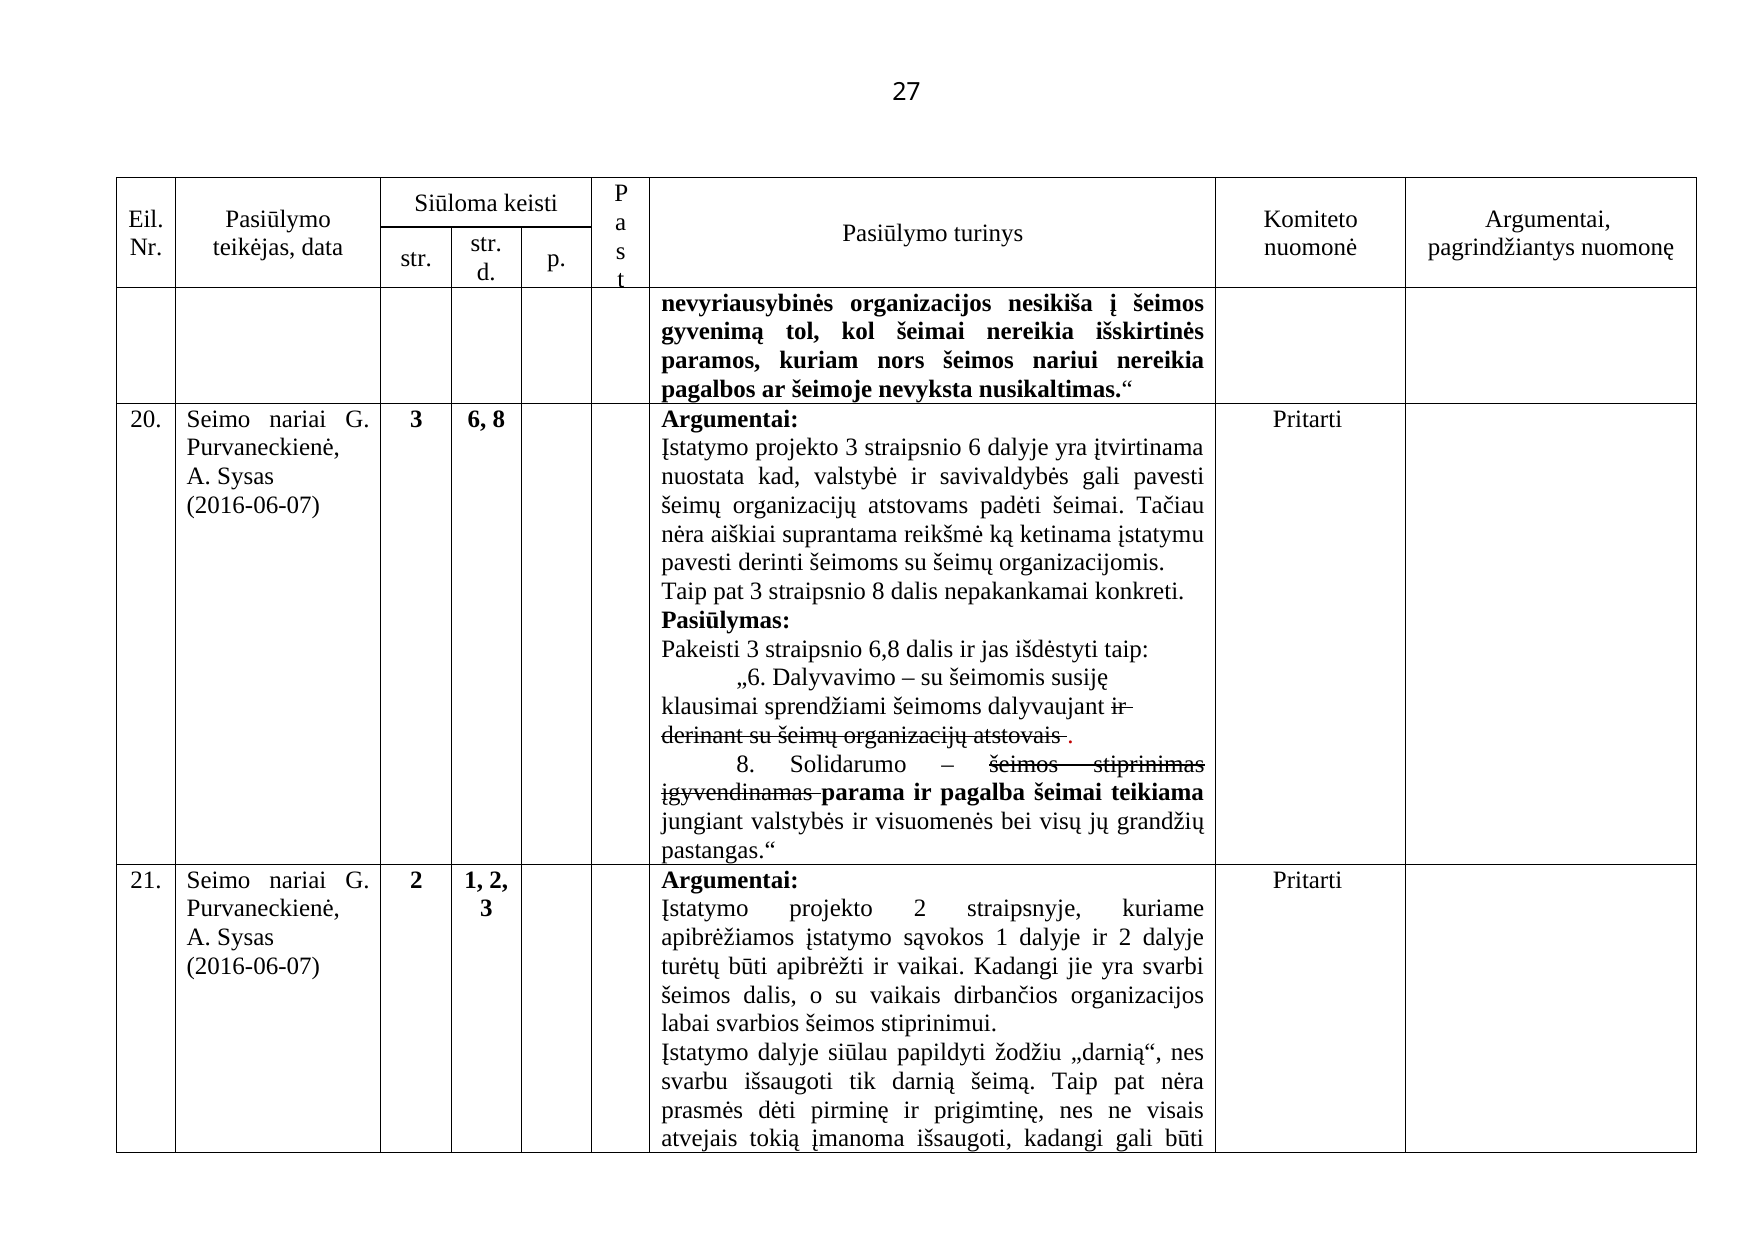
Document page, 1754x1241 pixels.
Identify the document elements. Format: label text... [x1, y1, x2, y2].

table_cell Argumentai: Įstatymo projekto 3 straipsnio 6 dalyje yra įtvirtinama nuostata kad, valstybė ir savivaldybės gali pavesti šeimų organizacijų atstovams padėti šeimai. Tačiau nėra aiškiai suprantama reikšmė ką ketinama įstatymu pavesti derinti šeimoms su šeimų organizacijomis. Taip pat 3 straipsnio 8 dalis nepakankamai konkreti. Pasiūlymas: Pakeisti 3 straipsnio 6,8 dalis ir jas išdėstyti taip: „6. Dalyvavimo – su šeimomis susiję klausimai sprendžiami šeimoms dalyvaujant ir derinant su šeimų organizacijų atstovais . 8. Solidarumo – šeimos stiprinimas įgyvendinamas parama ir pagalba šeimai teikiama jungiant valstybės ir visuomenės bei visų jų grandžių pastangas.“ [650, 404, 1215, 864]
table_cell 1, 2, 3 [452, 865, 521, 1152]
table_cell 2 [381, 865, 451, 1152]
table_header Pasiūlymo turinys [650, 178, 1215, 287]
table_cell [522, 404, 591, 864]
table_header Pasiūlymo teikėjas, data [176, 178, 380, 287]
table_cell [381, 288, 451, 403]
table_cell str. [381, 228, 451, 287]
table_cell 21. [117, 865, 175, 1152]
table_cell [592, 865, 649, 1152]
table_cell [1406, 404, 1696, 864]
table_cell [452, 288, 521, 403]
table_header Pastabos [592, 178, 649, 287]
table_cell 3 [381, 404, 451, 864]
table_header Komiteto nuomonė [1216, 178, 1405, 287]
table_cell [592, 288, 649, 403]
table_header Eil. Nr. [117, 178, 175, 287]
table_cell Pritarti [1216, 404, 1405, 864]
table_cell [592, 404, 649, 864]
table_cell p. [522, 228, 591, 287]
table_cell str. d. [452, 228, 521, 287]
table_cell Argumentai: Įstatymo projekto 2 straipsnyje, kuriame apibrėžiamos įstatymo sąvokos 1 dalyje ir 2 dalyje turėtų būti apibrėžti ir vaikai. Kadangi jie yra svarbi šeimos dalis, o su vaikais dirbančios organizacijos labai svarbios šeimos stiprinimui. Įstatymo dalyje siūlau papildyti žodžiu „darnią“, nes svarbu išsaugoti tik darnią šeimą. Taip pat nėra prasmės dėti pirminę ir prigimtinę, nes ne visais atvejais tokią įmanoma išsaugoti, kadangi gali būti [650, 865, 1215, 1152]
table_cell Pritarti [1216, 865, 1405, 1152]
table_cell 20. [117, 404, 175, 864]
table_cell [117, 288, 175, 403]
table_cell [522, 288, 591, 403]
table_cell 6, 8 [452, 404, 521, 864]
table_cell [1406, 288, 1696, 403]
table_cell Seimo nariai G. Purvaneckienė, A. Sysas (2016-06-07) [176, 865, 380, 1152]
table_header Siūloma keisti [381, 178, 591, 226]
table_cell [176, 288, 380, 403]
table_cell [1216, 288, 1405, 403]
table_cell nevyriausybinės organizacijos nesikiša į šeimos gyvenimą tol, kol šeimai nereikia išskirtinės paramos, kuriam nors šeimos nariui nereikia pagalbos ar šeimoje nevyksta nusikaltimas.“ [650, 288, 1215, 403]
table_cell Seimo nariai G. Purvaneckienė, A. Sysas (2016-06-07) [176, 404, 380, 864]
table_header Argumentai, pagrindžiantys nuomonę [1406, 178, 1696, 287]
table_cell [1406, 865, 1696, 1152]
table_cell [522, 865, 591, 1152]
